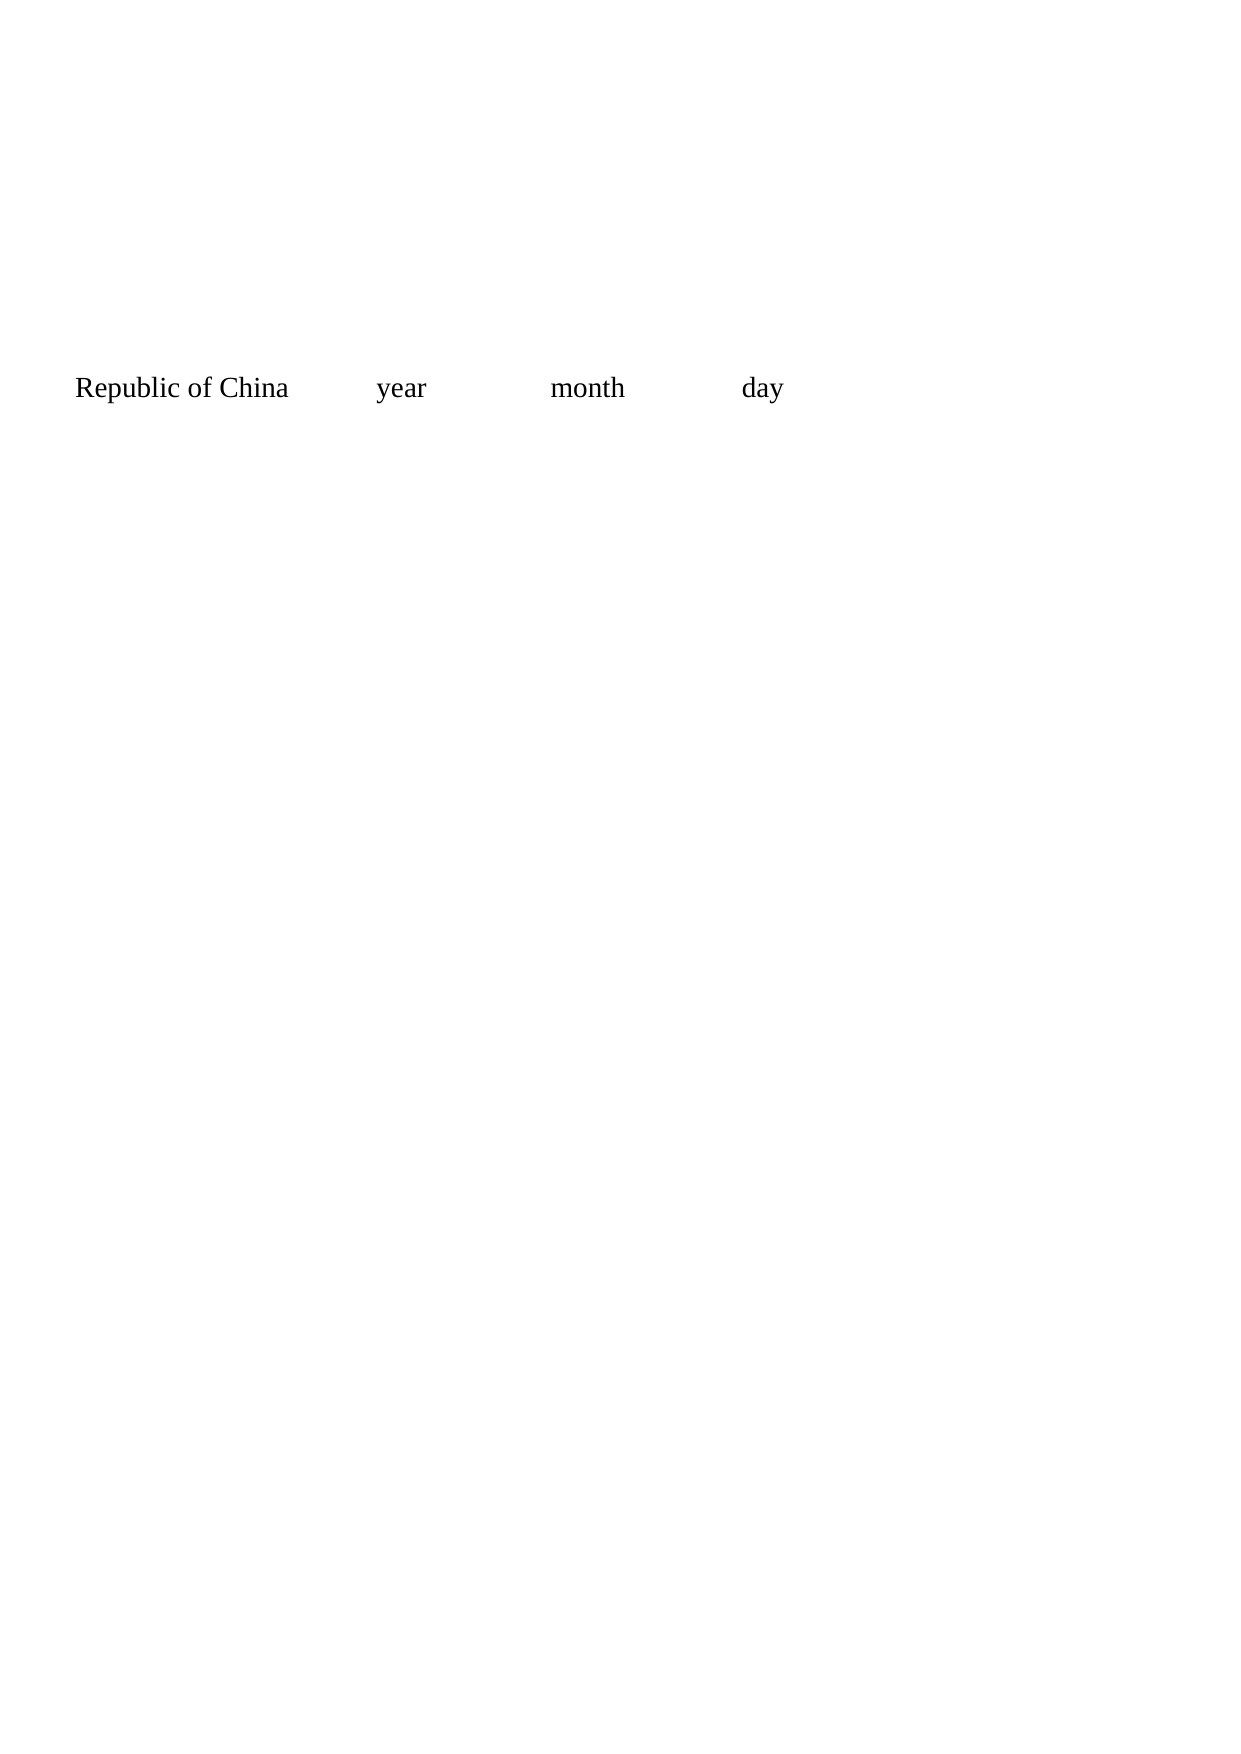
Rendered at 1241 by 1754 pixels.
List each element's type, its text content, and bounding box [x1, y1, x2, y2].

text Republic of China year month day [75, 346, 1165, 408]
